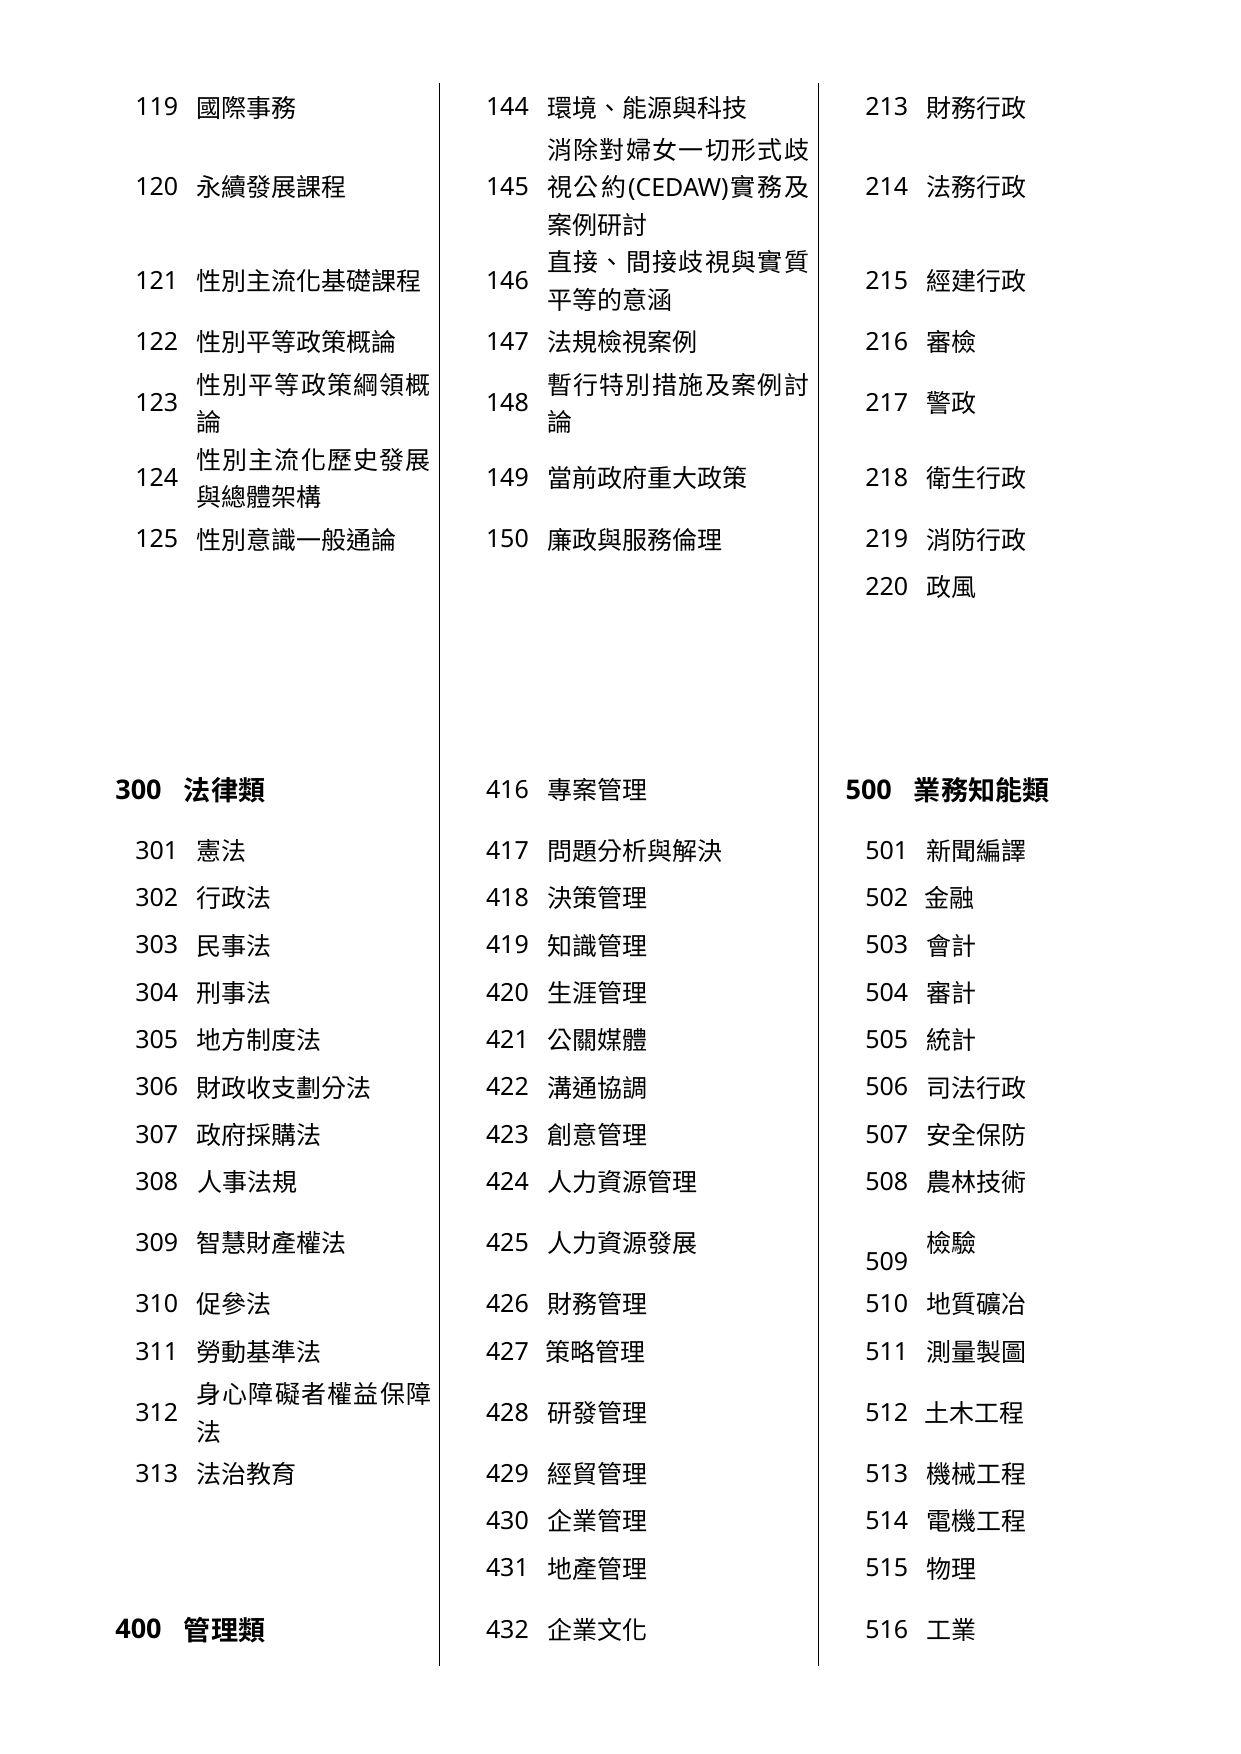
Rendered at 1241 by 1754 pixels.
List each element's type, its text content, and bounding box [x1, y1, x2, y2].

table_cell 312 [89, 1374, 181, 1449]
table_cell 機械工程 [911, 1449, 1169, 1496]
table_cell 311 [89, 1327, 181, 1374]
table_cell [89, 656, 181, 704]
table_cell 423 [440, 1110, 531, 1157]
table_cell [440, 656, 531, 704]
table_cell 304 [89, 968, 181, 1015]
table_cell 500 [819, 751, 911, 826]
table_cell [181, 1496, 439, 1543]
table_cell 300 [89, 751, 181, 826]
table_cell 301 [89, 826, 181, 873]
table_cell 421 [440, 1015, 531, 1062]
table_cell 516 [819, 1591, 911, 1666]
table_cell 302 [89, 873, 181, 921]
table_cell 144 [440, 83, 531, 130]
table_cell 工業 [911, 1591, 1169, 1666]
table_cell 安全保防 [911, 1110, 1169, 1157]
table_cell 管理類 [181, 1591, 439, 1666]
table_cell [440, 704, 531, 751]
table_cell 501 [819, 826, 911, 873]
table_cell 515 [819, 1544, 911, 1591]
table_cell 148 [440, 365, 531, 439]
table_cell 125 [89, 515, 181, 562]
table_cell [531, 704, 818, 751]
table_cell 會計 [911, 921, 1169, 968]
table_cell 122 [89, 317, 181, 364]
table_cell 503 [819, 921, 911, 968]
table_cell 430 [440, 1496, 531, 1543]
table_cell 513 [819, 1449, 911, 1496]
table_cell 廉政與服務倫理 [531, 515, 818, 562]
table_cell 警政 [911, 365, 1169, 439]
table_cell 研發管理 [531, 1374, 818, 1449]
table_cell [819, 656, 911, 704]
table_cell 暫行特別措施及案例討論 [531, 365, 818, 439]
table_cell [89, 1496, 181, 1543]
table_cell 公關媒體 [531, 1015, 818, 1062]
table_cell 審計 [911, 968, 1169, 1015]
table_cell 國際事務 [181, 83, 439, 130]
table_cell 422 [440, 1063, 531, 1110]
table_cell 507 [819, 1110, 911, 1157]
table_cell 地質礦冶 [911, 1279, 1169, 1327]
table_cell 505 [819, 1015, 911, 1062]
table_cell 150 [440, 515, 531, 562]
table_cell 427 [440, 1327, 531, 1374]
table_cell [531, 609, 818, 656]
table_cell 土木工程 [911, 1374, 1169, 1449]
table_cell 人力資源發展 [531, 1204, 818, 1279]
table_cell 刑事法 [181, 968, 439, 1015]
table_cell 地方制度法 [181, 1015, 439, 1062]
table_cell 知識管理 [531, 921, 818, 968]
table_cell 145 [440, 130, 531, 242]
table_cell 農林技術 [911, 1157, 1169, 1204]
table_cell 220 [819, 562, 911, 609]
table_cell 永續發展課程 [181, 130, 439, 242]
table_cell [181, 704, 439, 751]
table_cell 勞動基準法 [181, 1327, 439, 1374]
table_cell 憲法 [181, 826, 439, 873]
table_cell 123 [89, 365, 181, 439]
table_cell [89, 1544, 181, 1591]
table_cell 專案管理 [531, 751, 818, 826]
table_cell 213 [819, 83, 911, 130]
table_cell 促參法 [181, 1279, 439, 1327]
table_cell 業務知能類 [911, 751, 1169, 826]
table_cell 510 [819, 1279, 911, 1327]
table_cell 檢驗 [911, 1204, 1169, 1279]
table_cell 創意管理 [531, 1110, 818, 1157]
table_cell 測量製圖 [911, 1327, 1169, 1374]
table_cell 法務行政 [911, 130, 1169, 242]
table_cell 419 [440, 921, 531, 968]
table_cell 305 [89, 1015, 181, 1062]
table_cell 統計 [911, 1015, 1169, 1062]
table_cell 303 [89, 921, 181, 968]
table_cell 432 [440, 1591, 531, 1666]
table_cell 431 [440, 1544, 531, 1591]
table_cell 直接、間接歧視與實質平等的意涵 [531, 242, 818, 317]
table_cell 問題分析與解決 [531, 826, 818, 873]
table_cell 消除對婦女一切形式歧視公約(CEDAW)實務及案例研討 [531, 130, 818, 242]
table_cell 124 [89, 440, 181, 514]
table_cell 智慧財產權法 [181, 1204, 439, 1279]
table_cell [911, 656, 1169, 704]
table_cell 309 [89, 1204, 181, 1279]
table_cell 218 [819, 440, 911, 514]
table_cell 審檢 [911, 317, 1169, 364]
table_cell 504 [819, 968, 911, 1015]
table_cell [819, 609, 911, 656]
table_cell 政風 [911, 562, 1169, 609]
table_cell 溝通協調 [531, 1063, 818, 1110]
table_cell 決策管理 [531, 873, 818, 921]
table_cell 219 [819, 515, 911, 562]
table_cell [819, 704, 911, 751]
table_cell 生涯管理 [531, 968, 818, 1015]
table_cell 428 [440, 1374, 531, 1449]
table_cell 人力資源管理 [531, 1157, 818, 1204]
table_cell [89, 562, 181, 609]
table_cell 法規檢視案例 [531, 317, 818, 364]
table_cell 308 [89, 1157, 181, 1204]
table_cell [531, 656, 818, 704]
table_cell [89, 609, 181, 656]
table_cell [181, 1544, 439, 1591]
table_cell [440, 609, 531, 656]
table_cell 418 [440, 873, 531, 921]
table_cell 物理 [911, 1544, 1169, 1591]
table_cell 新聞編譯 [911, 826, 1169, 873]
table_cell 財務管理 [531, 1279, 818, 1327]
table_cell 119 [89, 83, 181, 130]
table_cell 企業管理 [531, 1496, 818, 1543]
table_cell 法律類 [181, 751, 439, 826]
table_cell 財政收支劃分法 [181, 1063, 439, 1110]
table_cell [911, 609, 1169, 656]
table_cell 身心障礙者權益保障法 [181, 1374, 439, 1449]
table_cell 120 [89, 130, 181, 242]
table_cell 性別主流化歷史發展與總體架構 [181, 440, 439, 514]
table_cell 214 [819, 130, 911, 242]
table_cell 性別平等政策概論 [181, 317, 439, 364]
table_cell [911, 704, 1169, 751]
table_cell 400 [89, 1591, 181, 1666]
table_cell 性別主流化基礎課程 [181, 242, 439, 317]
table_cell [531, 562, 818, 609]
table_cell 310 [89, 1279, 181, 1327]
table_cell 426 [440, 1279, 531, 1327]
table_cell [440, 562, 531, 609]
table_cell 當前政府重大政策 [531, 440, 818, 514]
table_cell 司法行政 [911, 1063, 1169, 1110]
table_cell 429 [440, 1449, 531, 1496]
table_cell 313 [89, 1449, 181, 1496]
table_cell 性別意識一般通論 [181, 515, 439, 562]
table_cell 506 [819, 1063, 911, 1110]
table_cell 417 [440, 826, 531, 873]
table_cell 215 [819, 242, 911, 317]
table_cell 216 [819, 317, 911, 364]
table_cell 策略管理 [531, 1327, 818, 1374]
table_cell 法治教育 [181, 1449, 439, 1496]
table_cell 企業文化 [531, 1591, 818, 1666]
table_cell 416 [440, 751, 531, 826]
table_cell 金融 [911, 873, 1169, 921]
table_cell 經貿管理 [531, 1449, 818, 1496]
table_cell 508 [819, 1157, 911, 1204]
table_cell 307 [89, 1110, 181, 1157]
table_cell 環境、能源與科技 [531, 83, 818, 130]
table_cell 424 [440, 1157, 531, 1204]
table_cell [181, 656, 439, 704]
table_cell 514 [819, 1496, 911, 1543]
table_cell 512 [819, 1374, 911, 1449]
table_cell 性別平等政策綱領概論 [181, 365, 439, 439]
table_cell 人事法規 [181, 1157, 439, 1204]
table_cell 306 [89, 1063, 181, 1110]
table_cell 民事法 [181, 921, 439, 968]
table_cell 149 [440, 440, 531, 514]
table_cell 電機工程 [911, 1496, 1169, 1543]
table_cell [181, 609, 439, 656]
table_cell 121 [89, 242, 181, 317]
table_cell [89, 704, 181, 751]
table_cell 502 [819, 873, 911, 921]
table_cell 財務行政 [911, 83, 1169, 130]
table_cell 425 [440, 1204, 531, 1279]
table_cell 146 [440, 242, 531, 317]
table_cell 217 [819, 365, 911, 439]
table_cell 消防行政 [911, 515, 1169, 562]
table_cell 政府採購法 [181, 1110, 439, 1157]
table_cell [181, 562, 439, 609]
table_cell 衛生行政 [911, 440, 1169, 514]
table_cell 經建行政 [911, 242, 1169, 317]
table_cell 行政法 [181, 873, 439, 921]
table_cell 420 [440, 968, 531, 1015]
table_cell 509 [819, 1204, 911, 1279]
table_cell 147 [440, 317, 531, 364]
table_cell 511 [819, 1327, 911, 1374]
table_cell 地產管理 [531, 1544, 818, 1591]
